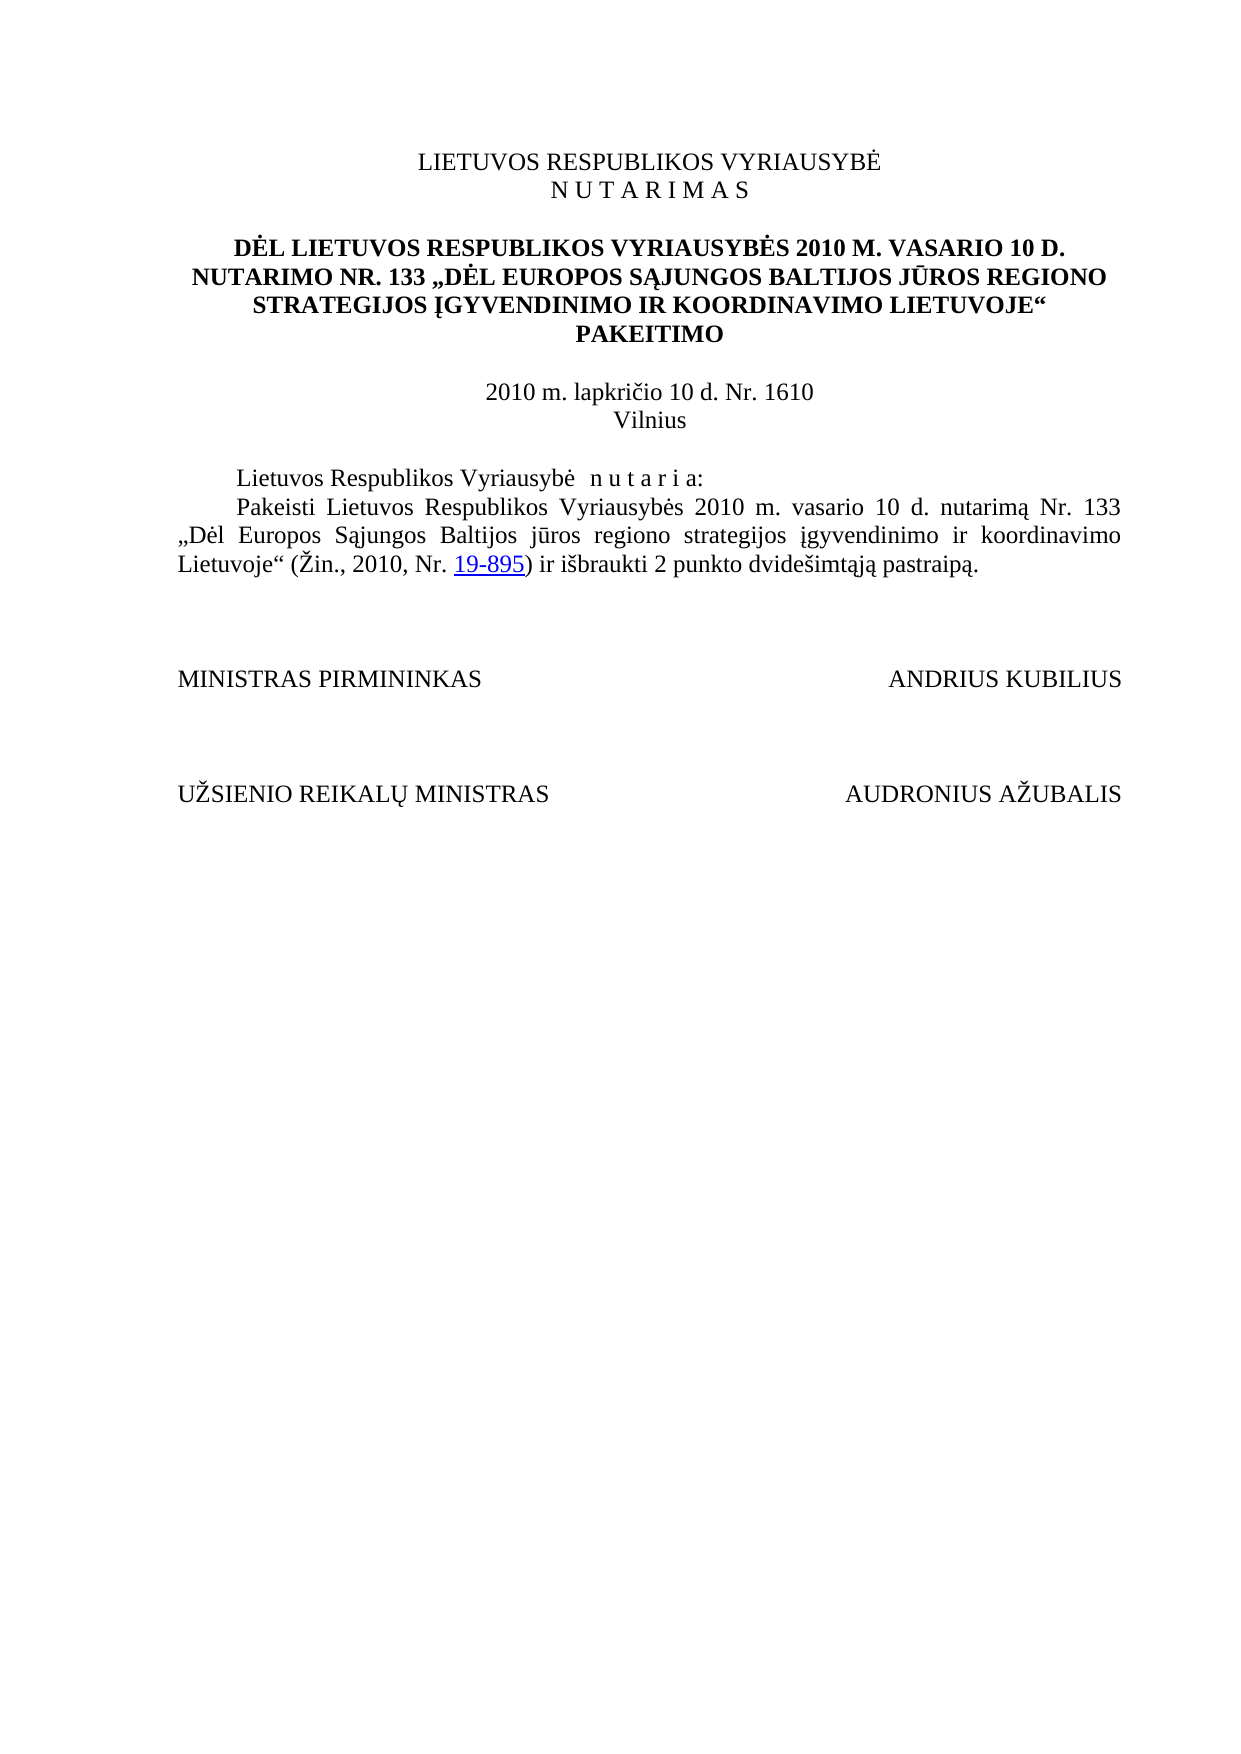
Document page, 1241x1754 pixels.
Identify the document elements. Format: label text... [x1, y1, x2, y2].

text Lietuvos Respublikos Vyriausybė [177, 147, 1122, 176]
text Pakeisti Lietuvos Respublikos Vyriausybės 2010 m. vasario 10 d. nutarimą Nr. 133 „Dėl Europos Sąjungos Baltijos jūros regiono strategijos įgyvendinimo ir koordinavimo Lietuvoje“ (Žin., 2010, Nr. 19-895) ir išbraukti 2 punkto dvidešimtąją pastraipą. [177, 492, 1122, 578]
text NUTARIMAS [177, 176, 1122, 204]
text 2010 m. lapkričio 10 d. Nr. 1610 [177, 377, 1122, 406]
text UŽSIENIO REIKALŲ MINISTRAS AUDRONIUS AŽUBALIS [177, 779, 1122, 808]
text Vilnius [177, 406, 1122, 434]
text Lietuvos Respublikos Vyriausybė nutaria: [177, 463, 1122, 492]
text MINISTRAS PIRMININKAS ANDRIUS KUBILIUS [177, 664, 1122, 693]
text DĖL Lietuvos Respublikos VyriausybėS 2010 M. VASARIO 10 D. NUTARIMO nR. 133 „DĖL EUROPOS SĄJUNGOS BALTIJOS JŪROS REGIONO STRATEGIJOS ĮGYVENDINIMO IR KOORDINAVIMO LIETUVOJE“ PAKEITIMO [177, 233, 1122, 348]
